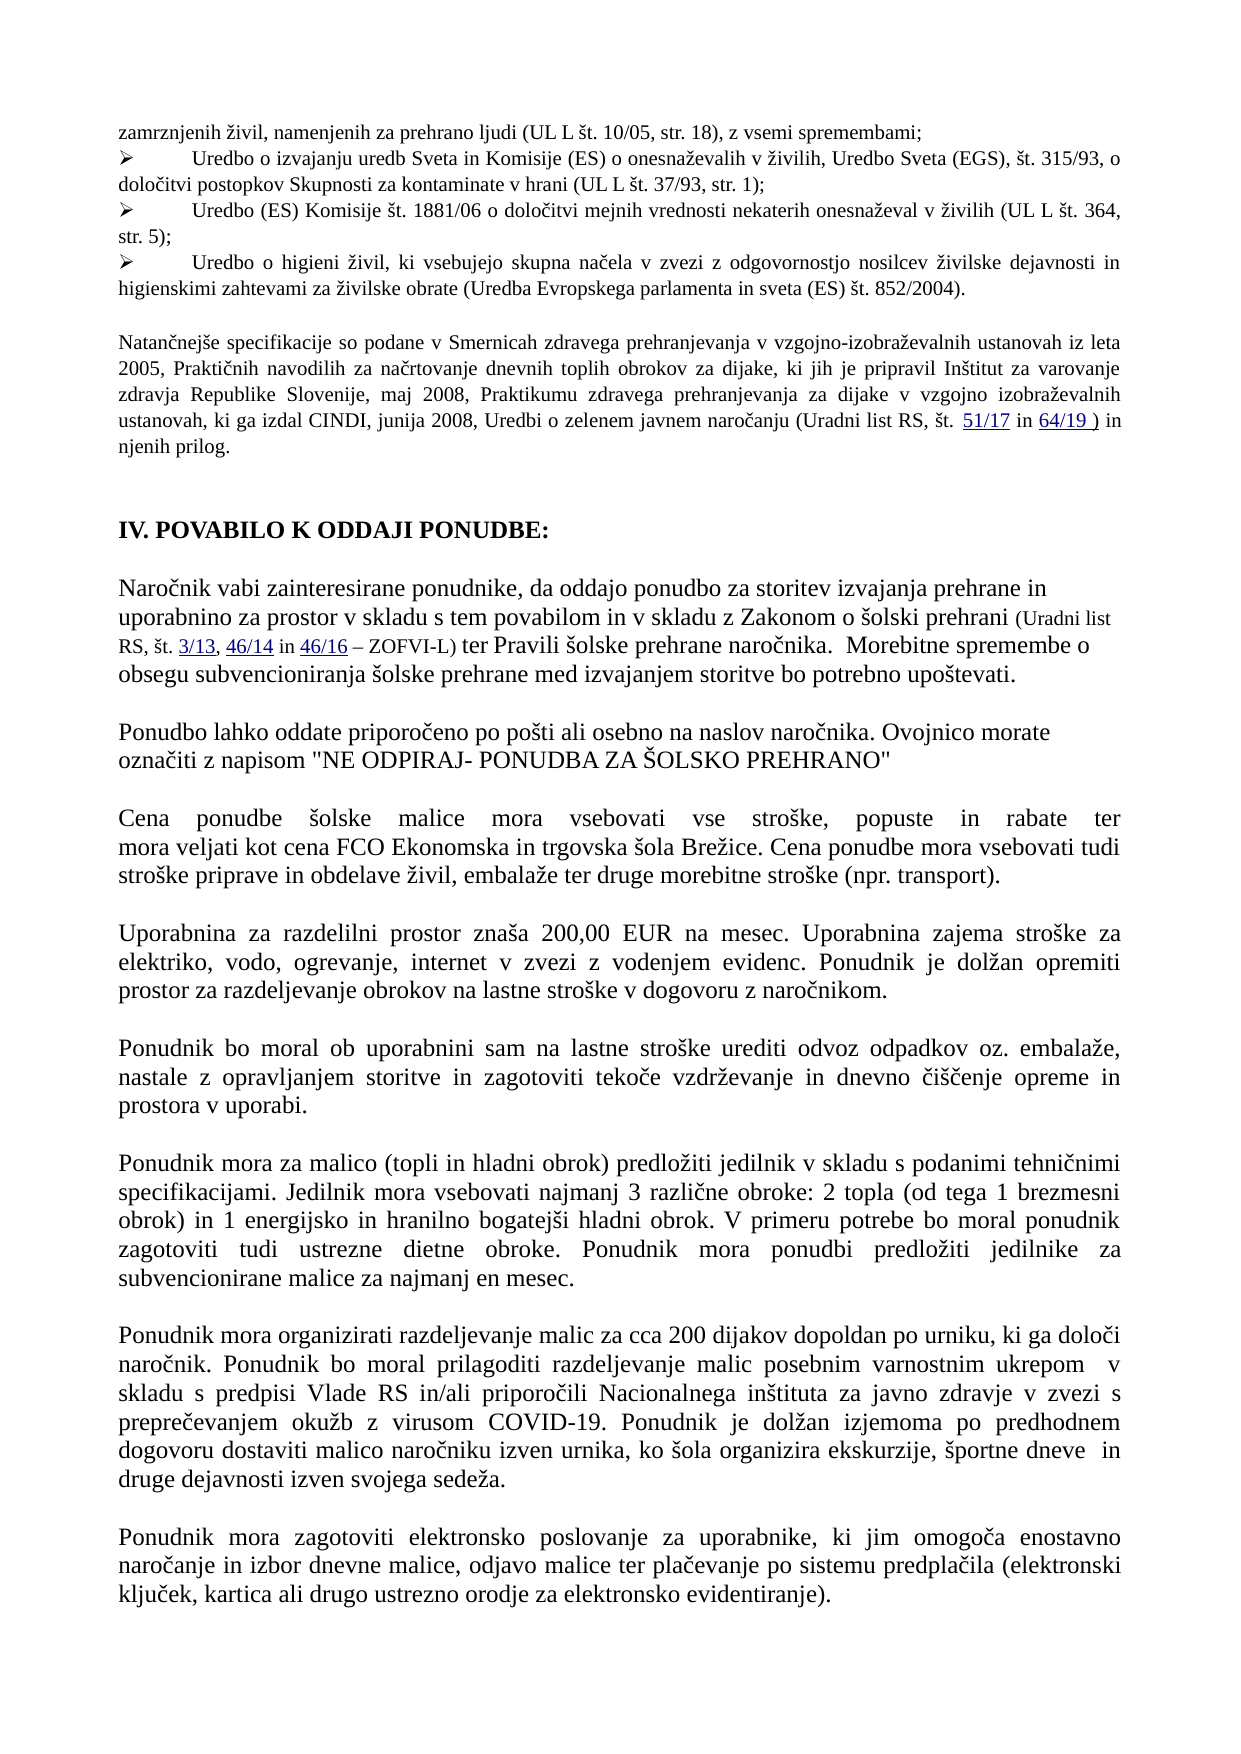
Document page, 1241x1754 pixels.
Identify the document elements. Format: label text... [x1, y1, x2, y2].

text Ponudnik bo moral ob uporabnini sam na lastne stroške urediti odvoz odpadkov oz. embalaže, nastale z opravljanjem storitve in zagotoviti tekoče vzdrževanje in dnevno čiščenje opreme in prostora v uporabi. [118, 1033, 1122, 1119]
text Uporabnina za razdelilni prostor znaša 200,00 EUR na mesec. Uporabnina zajema stroške za elektriko, vodo, ogrevanje, internet v zvezi z vodenjem evidenc. Ponudnik je dolžan opremiti prostor za razdeljevanje obrokov na lastne stroške v dogovoru z naročnikom. [118, 918, 1122, 1004]
text IV. POVABILO K ODDAJI PONUDBE: [118, 487, 1122, 544]
text Ponudnik mora organizirati razdeljevanje malic za cca 200 dijakov dopoldan po urniku, ki ga določi naročnik. Ponudnik bo moral prilagoditi razdeljevanje malic posebnim varnostnim ukrepom v skladu s predpisi Vlade RS in/ali priporočili Nacionalnega inštituta za javno zdravje v zvezi s preprečevanjem okužb z virusom COVID-19. Ponudnik je dolžan izjemoma po predhodnem dogovoru dostaviti malico naročniku izven urnika, ko šola organizira ekskurzije, športne dneve in druge dejavnosti izven svojega sedeža. [118, 1292, 1122, 1493]
list Uredbo o izvajanju uredb Sveta in Komisije (ES) o onesnaževalih v živilih, Uredbo Sveta (EGS), št. 315/93, o določitvi postopkov Skupnosti za kontaminate v hrani (UL L št. 37/93, str. 1); [118, 144, 1122, 196]
text Ponudnik mora zagotoviti elektronsko poslovanje za uporabnike, ki jim omogoča enostavno naročanje in izbor dnevne malice, odjavo malice ter plačevanje po sistemu predplačila (elektronski ključek, kartica ali drugo ustrezno orodje za elektronsko evidentiranje). [118, 1522, 1122, 1608]
list Uredbo o higieni živil, ki vsebujejo skupna načela v zvezi z odgovornostjo nosilcev živilske dejavnosti in higienskimi zahtevami za živilske obrate (Uredba Evropskega parlamenta in sveta (ES) št. 852/2004). [118, 248, 1122, 300]
text Natančnejše specifikacije so podane v Smernicah zdravega prehranjevanja v vzgojno-izobraževalnih ustanovah iz leta 2005, Praktičnih navodilih za načrtovanje dnevnih toplih obrokov za dijake, ki jih je pripravil Inštitut za varovanje zdravja Republike Slovenije, maj 2008, Praktikumu zdravega prehranjevanja za dijake v vzgojno izobraževalnih ustanovah, ki ga izdal CINDI, junija 2008, Uredbi o zelenem javnem naročanju (Uradni list RS, št. 51/17 in 64/19 ) in njenih prilog. [118, 328, 1122, 458]
text Ponudnik mora za malico (topli in hladni obrok) predložiti jedilnik v skladu s podanimi tehničnimi specifikacijami. Jedilnik mora vsebovati najmanj 3 različne obroke: 2 topla (od tega 1 brezmesni obrok) in 1 energijsko in hranilno bogatejši hladni obrok. V primeru potrebe bo moral ponudnik zagotoviti tudi ustrezne dietne obroke. Ponudnik mora ponudbi predložiti jedilnike za subvencionirane malice za najmanj en mesec. [118, 1119, 1122, 1292]
list zamrznjenih živil, namenjenih za prehrano ljudi (UL L št. 10/05, str. 18), z vsemi spremembami; [118, 118, 1122, 144]
text Naročnik vabi zainteresirane ponudnike, da oddajo ponudbo za storitev izvajanja prehrane in uporabnino za prostor v skladu s tem povabilom in v skladu z Zakonom o šolski prehrani (Uradni list RS, št. 3/13, 46/14 in 46/16 – ZOFVI-L) ter Pravili šolske prehrane naročnika. Morebitne spremembe o obsegu subvencioniranja šolske prehrane med izvajanjem storitve bo potrebno upoštevati. Ponudbo lahko oddate priporočeno po pošti ali osebno na naslov naročnika. Ovojnico morate označiti z napisom "NE ODPIRAJ- PONUDBA ZA ŠOLSKO PREHRANO" [118, 544, 1122, 803]
text Cena ponudbe šolske malice mora vsebovati vse stroške, popuste in rabate ter mora veljati kot cena FCO Ekonomska in trgovska šola Brežice. Cena ponudbe mora vsebovati tudi stroške priprave in obdelave živil, embalaže ter druge morebitne stroške (npr. transport). [118, 803, 1122, 889]
list Uredbo (ES) Komisije št. 1881/06 o določitvi mejnih vrednosti nekaterih onesnaževal v živilih (UL L št. 364, str. 5); [118, 196, 1122, 248]
